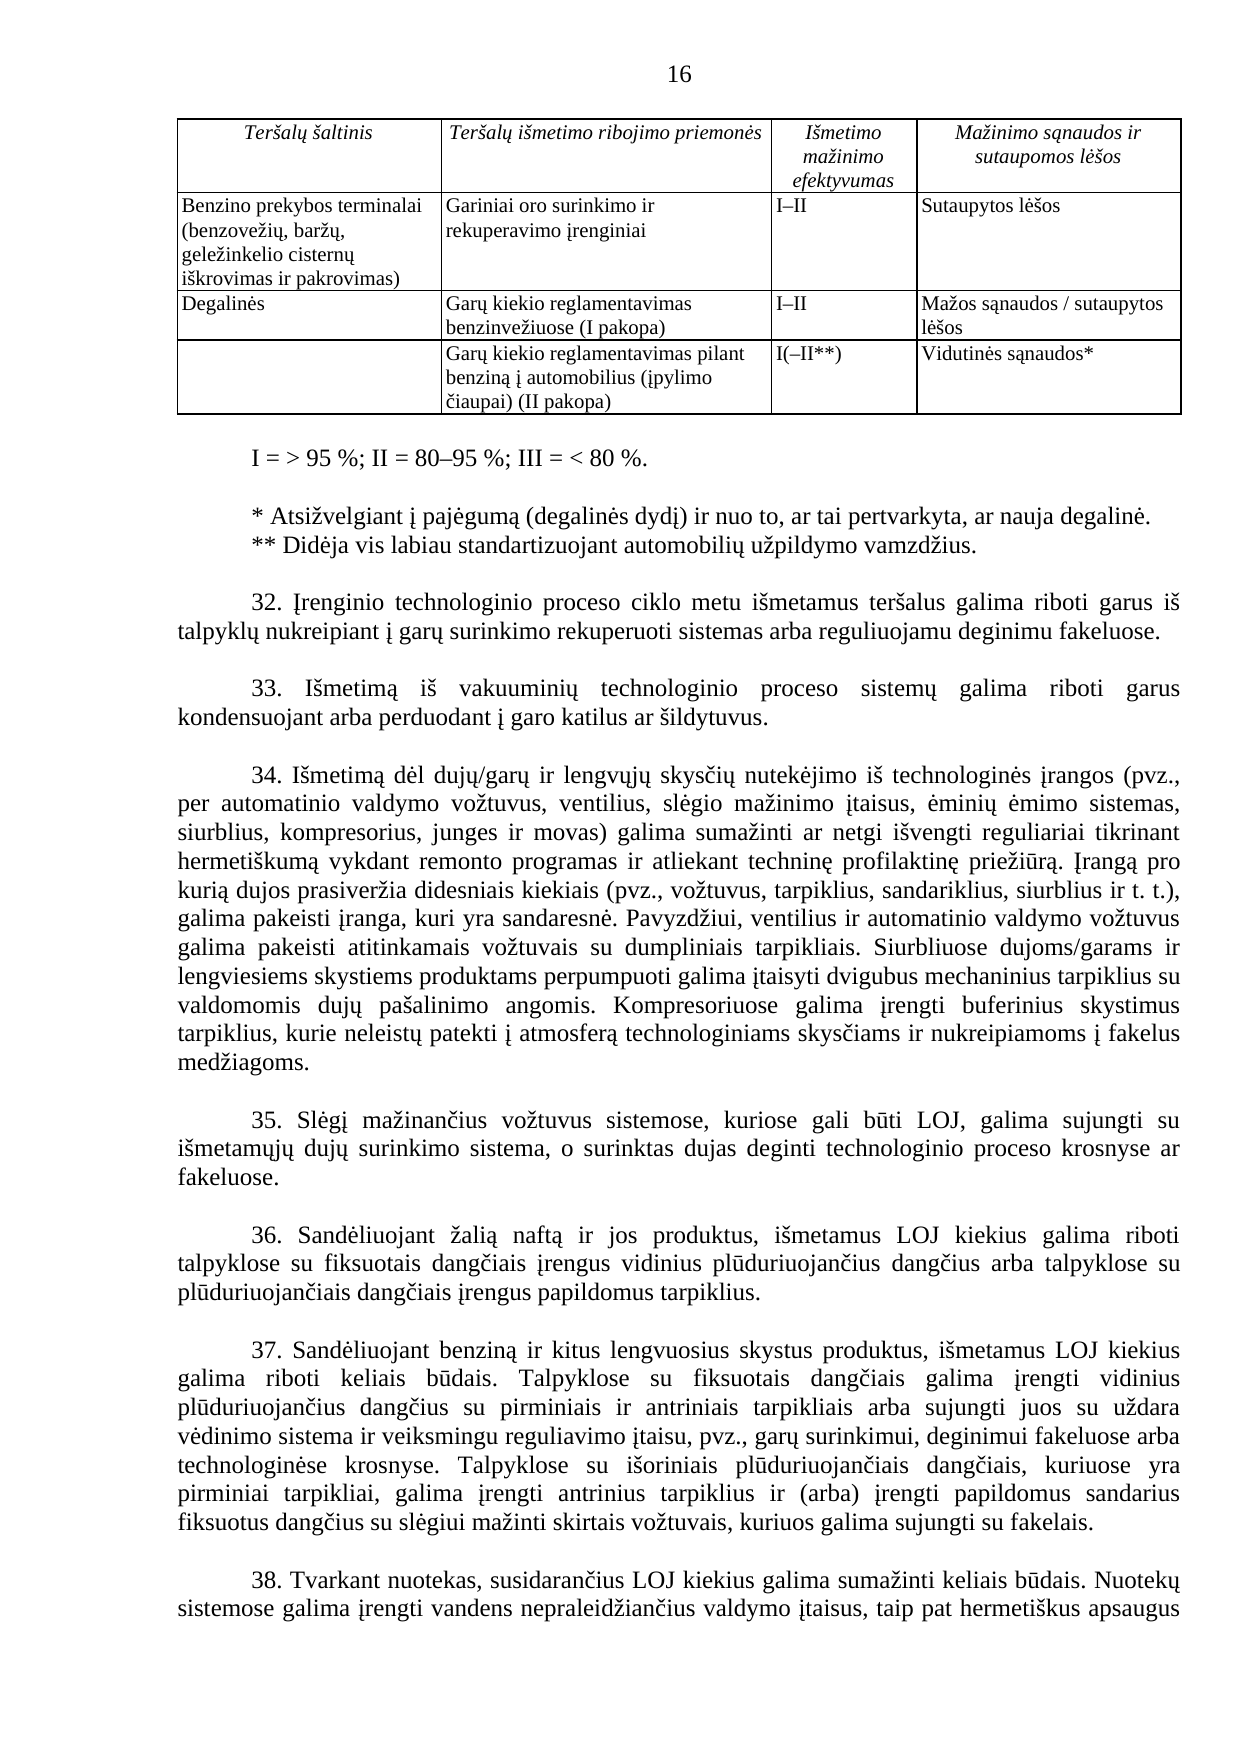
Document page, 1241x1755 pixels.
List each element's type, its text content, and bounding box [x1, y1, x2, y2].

table_cell Gariniai oro surinkimo ir rekuperavimo įrenginiai [442, 193, 771, 290]
text 34. Išmetimą dėl dujų/garų ir lengvųjų skysčių nutekėjimo iš technologinės įrangos (pvz., per automatinio valdymo vožtuvus, ventilius, slėgio mažinimo įtaisus, ėminių ėmimo sistemas, siurblius, kompresorius, junges ir movas) galima sumažinti ar netgi išvengti reguliariai tikrinant hermetiškumą vykdant remonto programas ir atliekant techninę profilaktinę priežiūrą. Įrangą pro kurią dujos prasiveržia didesniais kiekiais (pvz., vožtuvus, tarpiklius, sandariklius, siurblius ir t. t.), galima pakeisti įranga, kuri yra sandaresnė. Pavyzdžiui, ventilius ir automatinio valdymo vožtuvus galima pakeisti atitinkamais vožtuvais su dumpliniais tarpikliais. Siurbliuose dujoms/garams ir lengviesiems skystiems produktams perpumpuoti galima įtaisyti dvigubus mechaninius tarpiklius su valdomomis dujų pašalinimo angomis. Kompresoriuose galima įrengti buferinius skystimus tarpiklius, kurie neleistų patekti į atmosferą technologiniams skysčiams ir nukreipiamoms į fakelus medžiagoms. [177, 760, 1181, 1076]
text * Atsižvelgiant į pajėgumą (degalinės dydį) ir nuo to, ar tai pertvarkyta, ar nauja degalinė. [177, 501, 1181, 530]
text 32. Įrenginio technologinio proceso ciklo metu išmetamus teršalus galima riboti garus iš talpyklų nukreipiant į garų surinkimo rekuperuoti sistemas arba reguliuojamu deginimu fakeluose. [177, 587, 1181, 645]
table_header Teršalų išmetimo ribojimo priemonės [442, 120, 771, 192]
table_cell Vidutinės sąnaudos* [918, 341, 1180, 413]
text 37. Sandėliuojant benziną ir kitus lengvuosius skystus produktus, išmetamus LOJ kiekius galima riboti keliais būdais. Talpyklose su fiksuotais dangčiais galima įrengti vidinius plūduriuojančius dangčius su pirminiais ir antriniais tarpikliais arba sujungti juos su uždara vėdinimo sistema ir veiksmingu reguliavimo įtaisu, pvz., garų surinkimui, deginimui fakeluose arba technologinėse krosnyse. Talpyklose su išoriniais plūduriuojančiais dangčiais, kuriuose yra pirminiai tarpikliai, galima įrengti antrinius tarpiklius ir (arba) įrengti papildomus sandarius fiksuotus dangčius su slėgiui mažinti skirtais vožtuvais, kuriuos galima sujungti su fakelais. [177, 1335, 1181, 1536]
table_cell Degalinės [178, 291, 441, 339]
text 38. Tvarkant nuotekas, susidarančius LOJ kiekius galima sumažinti keliais būdais. Nuotekų sistemose galima įrengti vandens nepraleidžiančius valdymo įtaisus, taip pat hermetiškus apsaugus [177, 1565, 1181, 1622]
table_cell I–II [772, 291, 916, 339]
text ** Didėja vis labiau standartizuojant automobilių užpildymo vamzdžius. [177, 530, 1181, 558]
text 33. Išmetimą iš vakuuminių technologinio proceso sistemų galima riboti garus kondensuojant arba perduodant į garo katilus ar šildytuvus. [177, 673, 1181, 731]
table_header Mažinimo sąnaudos ir sutaupomos lėšos [918, 120, 1180, 192]
table_cell I(–II**) [772, 341, 916, 413]
table_cell I–II [772, 193, 916, 290]
text I = > 95 %; II = 80–95 %; III = < 80 %. [177, 443, 1181, 472]
text 35. Slėgį mažinančius vožtuvus sistemose, kuriose gali būti LOJ, galima sujungti su išmetamųjų dujų surinkimo sistema, o surinktas dujas deginti technologinio proceso krosnyse ar fakeluose. [177, 1105, 1181, 1191]
text 36. Sandėliuojant žalią naftą ir jos produktus, išmetamus LOJ kiekius galima riboti talpyklose su fiksuotais dangčiais įrengus vidinius plūduriuojančius dangčius arba talpyklose su plūduriuojančiais dangčiais įrengus papildomus tarpiklius. [177, 1220, 1181, 1306]
table_cell [178, 341, 441, 413]
table_header Teršalų šaltinis [178, 120, 441, 192]
table_cell Sutaupytos lėšos [918, 193, 1180, 290]
